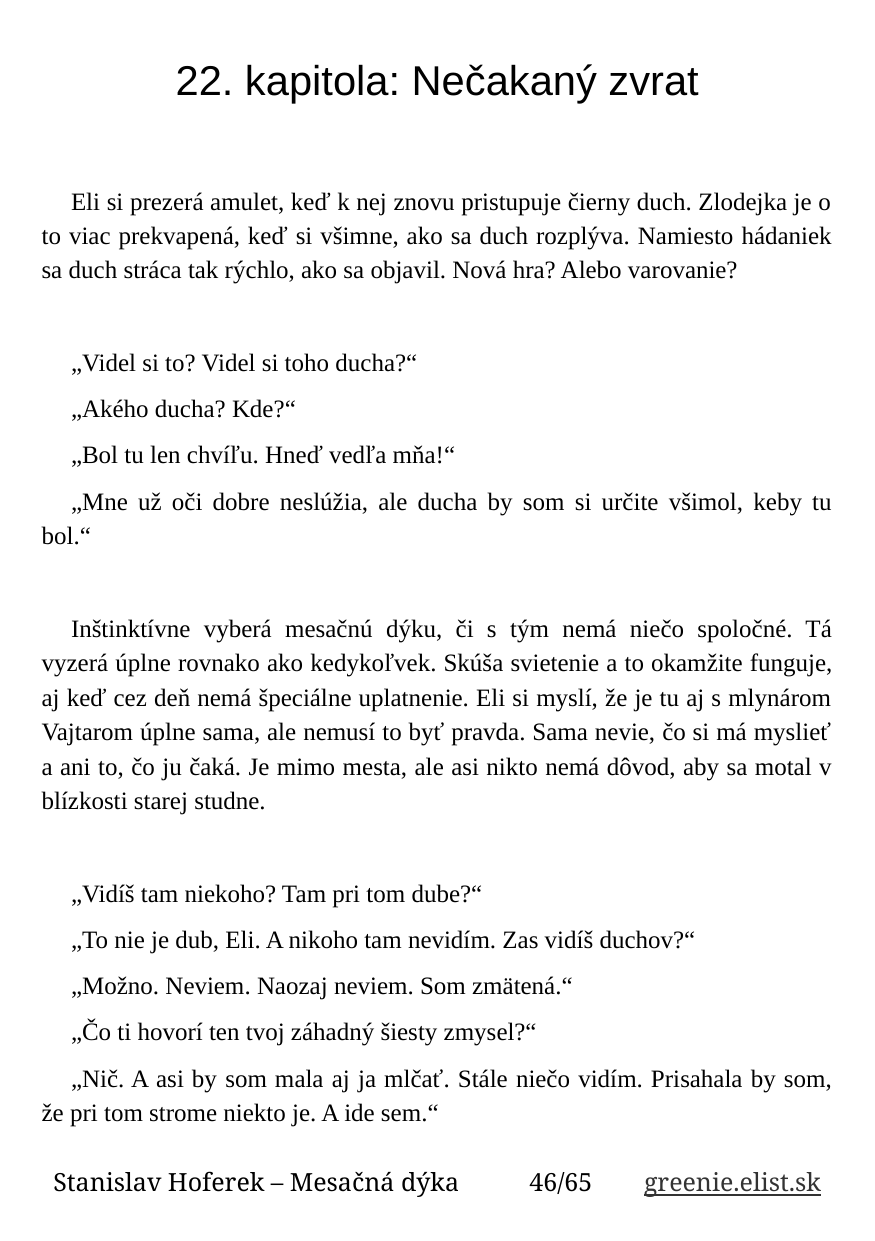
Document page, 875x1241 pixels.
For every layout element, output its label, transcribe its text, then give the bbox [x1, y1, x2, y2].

subtitle 22. kapitola: Nečakaný zvrat [41, 56, 833, 104]
text „Nič. A asi by som mala aj ja mlčať. Stále niečo vidím. Prisahala by som, že pri tom strome niekto je. A ide sem.“ [41, 1064, 833, 1127]
text „Akého ducha? Kde?“ [41, 394, 833, 423]
text Inštinktívne vyberá mesačnú dýku, či s tým nemá niečo spoločné. Tá vyzerá úplne rovnako ako kedykoľvek. Skúša svietenie a to okamžite funguje, aj keď cez deň nemá špeciálne uplatnenie. Eli si myslí, že je tu aj s mlynárom Vajtarom úplne sama, ale nemusí to byť pravda. Sama nevie, čo si má myslieť a ani to, čo ju čaká. Je mimo mesta, ale asi nikto nemá dôvod, aby sa motal v blízkosti starej studne. [41, 614, 833, 815]
text „Možno. Neviem. Naozaj neviem. Som zmätená.“ [41, 971, 833, 1000]
text „To nie je dub, Eli. A nikoho tam nevidím. Zas vidíš duchov?“ [41, 925, 833, 954]
text Eli si prezerá amulet, keď k nej znovu pristupuje čierny duch. Zlodejka je o to viac prekvapená, keď si všimne, ako sa duch rozplýva. Namiesto hádaniek sa duch stráca tak rýchlo, ako sa objavil. Nová hra? Alebo varovanie? [41, 187, 833, 284]
text „Videl si to? Videl si toho ducha?“ [41, 348, 833, 377]
text „Bol tu len chvíľu. Hneď vedľa mňa!“ [41, 441, 833, 469]
text „Čo ti hovorí ten tvoj záhadný šiesty zmysel?“ [41, 1017, 833, 1046]
text „Vidíš tam niekoho? Tam pri tom dube?“ [41, 879, 833, 907]
text „Mne už oči dobre neslúžia, ale ducha by som si určite všimol, keby tu bol.“ [41, 487, 833, 550]
